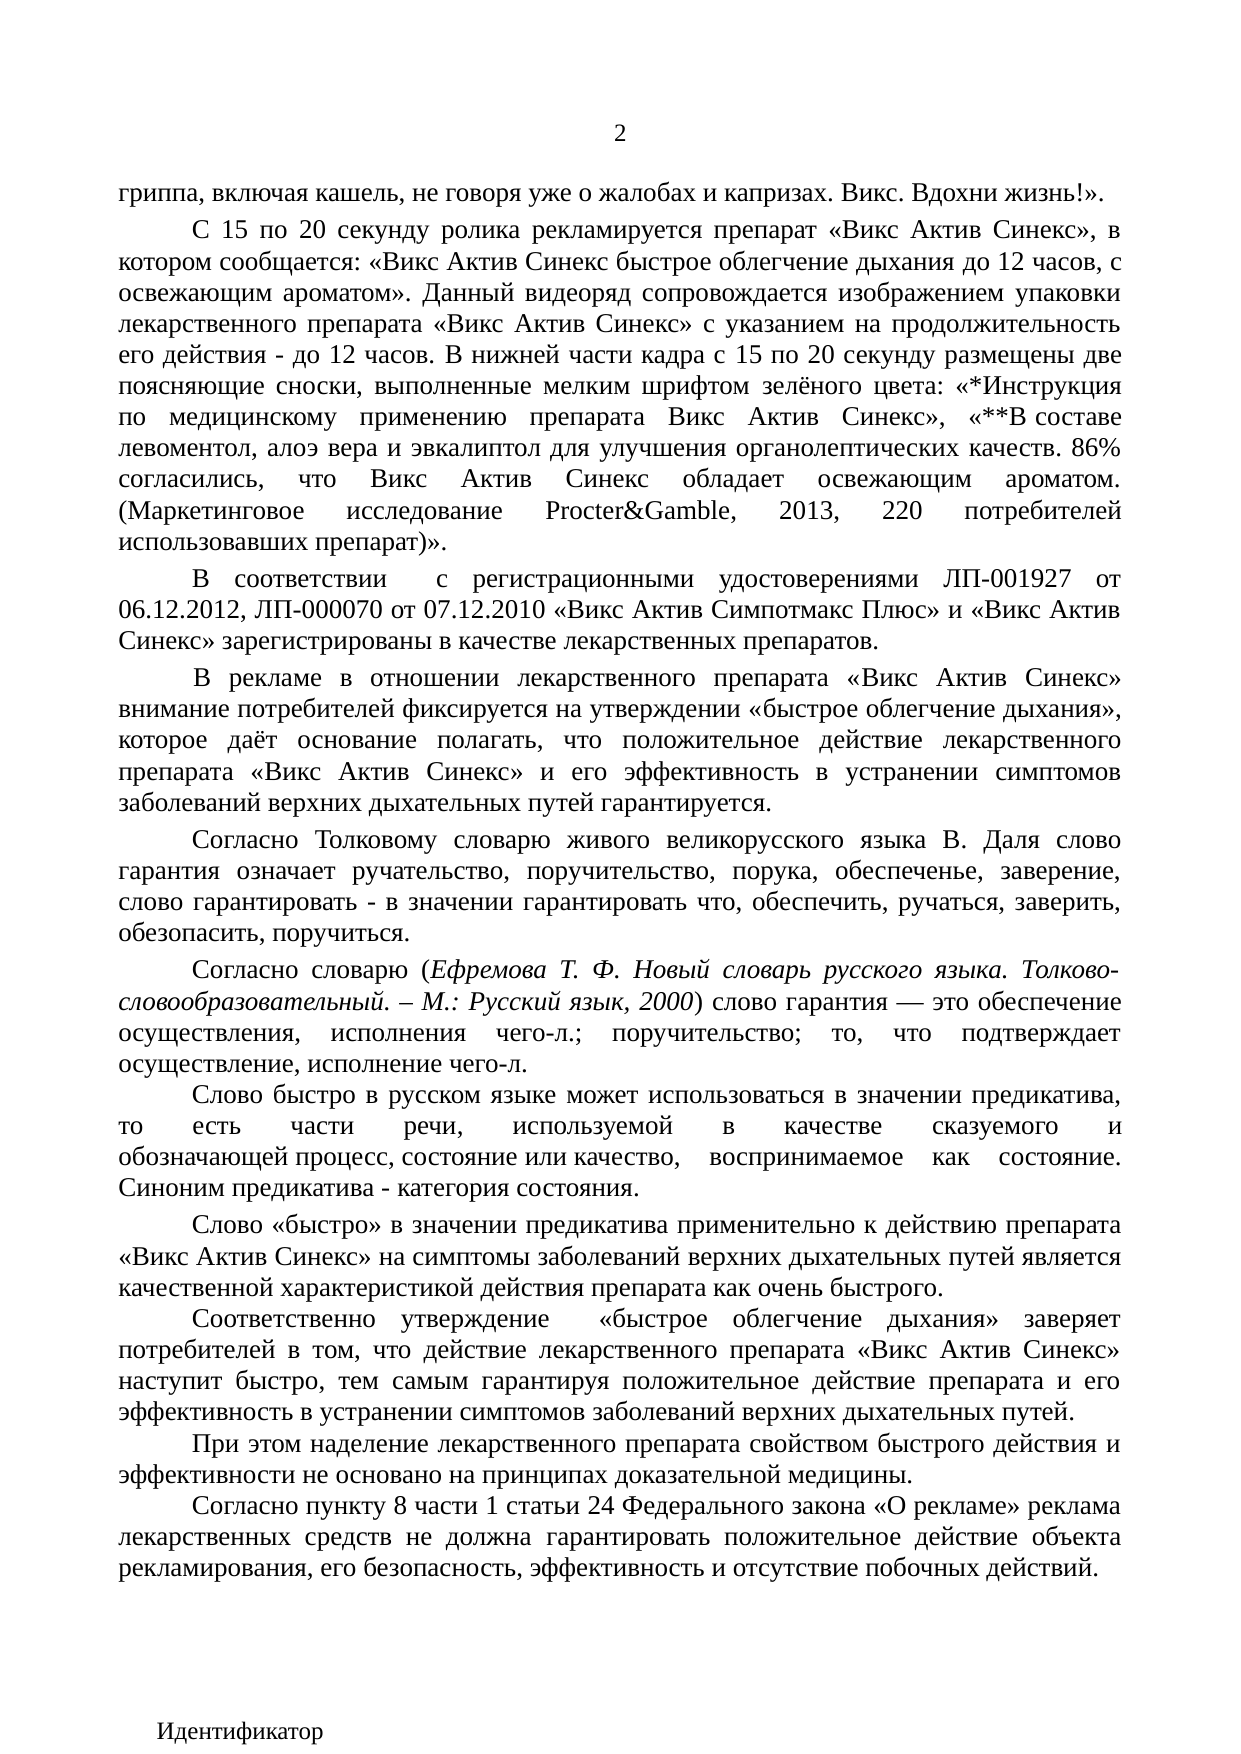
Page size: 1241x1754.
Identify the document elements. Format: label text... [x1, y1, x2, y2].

text гриппа, включая кашель, не говоря уже о жалобах и капризах. Викс. Вдохни жизнь!». [118, 176, 1122, 207]
text Согласно Толковому словарю живого великорусского языка В. Даля слово гарантия означает ручательство, поручительство, порука, обеспеченье, заверение, слово гарантировать - в значении гарантировать что, обеспечить, ручаться, заверить, обезопасить, поручиться. [118, 823, 1122, 948]
text Слово «быстро» в значении предикатива применительно к действию препарата «Викс Актив Синекс» на симптомы заболеваний верхних дыхательных путей является качественной характеристикой действия препарата как очень быстрого. [118, 1209, 1122, 1302]
text Слово быстро в русском языке может использоваться в значении предикатива, то есть части речи, используемой в качестве сказуемого и обозначающей процесс, состояние или качество, воспринимаемое как состояние. Синоним предикатива - категория состояния. [118, 1078, 1122, 1203]
text В соответствии с регистрационными удостоверениями ЛП-001927 от 06.12.2012, ЛП-000070 от 07.12.2010 «Викс Актив Симпотмакс Плюс» и «Викс Актив Синекс» зарегистрированы в качестве лекарственных препаратов. [118, 562, 1122, 655]
text В рекламе в отношении лекарственного препарата «Викс Актив Синекс» внимание потребителей фиксируется на утверждении «быстрое облегчение дыхания», которое даёт основание полагать, что положительное действие лекарственного препарата «Викс Актив Синекс» и его эффективность в устранении симптомов заболеваний верхних дыхательных путей гарантируется. [118, 661, 1122, 817]
text При этом наделение лекарственного препарата свойством быстрого действия и эффективности не основано на принципах доказательной медицины. [118, 1427, 1122, 1489]
text Согласно пункту 8 части 1 статьи 24 Федерального закона «О рекламе» реклама лекарственных средств не должна гарантировать положительное действие объекта рекламирования, его безопасность, эффективность и отсутствие побочных действий. [118, 1489, 1122, 1582]
text С 15 по 20 секунду ролика рекламируется препарат «Викс Актив Синекс», в котором сообщается: «Викс Актив Синекс быстрое облегчение дыхания до 12 часов, с освежающим ароматом». Данный видеоряд сопровождается изображением упаковки лекарственного препарата «Викс Актив Синекс» с указанием на продолжительность его действия - до 12 часов. В нижней части кадра с 15 по 20 секунду размещены две поясняющие сноски, выполненные мелким шрифтом зелёного цвета: «*Инструкция по медицинскому применению препарата Викс Актив Синекс», «**В составе левоментол, алоэ вера и эвкалиптол для улучшения органолептических качеств. 86% согласились, что Викс Актив Синекс обладает освежающим ароматом. (Маркетинговое исследование Procter&Gamble, 2013, 220 потребителей использовавших препарат)». [118, 213, 1122, 556]
text Соответственно утверждение «быстрое облегчение дыхания» заверяет потребителей в том, что действие лекарственного препарата «Викс Актив Синекс» наступит быстро, тем самым гарантируя положительное действие препарата и его эффективность в устранении симптомов заболеваний верхних дыхательных путей. [118, 1302, 1122, 1427]
text Согласно словарю (Ефремова Т. Ф. Новый словарь русского языка. Толково-словообразовательный. – М.: Русский язык, 2000) слово гарантия — это обеспечение осуществления, исполнения чего-л.; поручительство; то, что подтверждает осуществление, исполнение чего-л. [118, 953, 1122, 1078]
